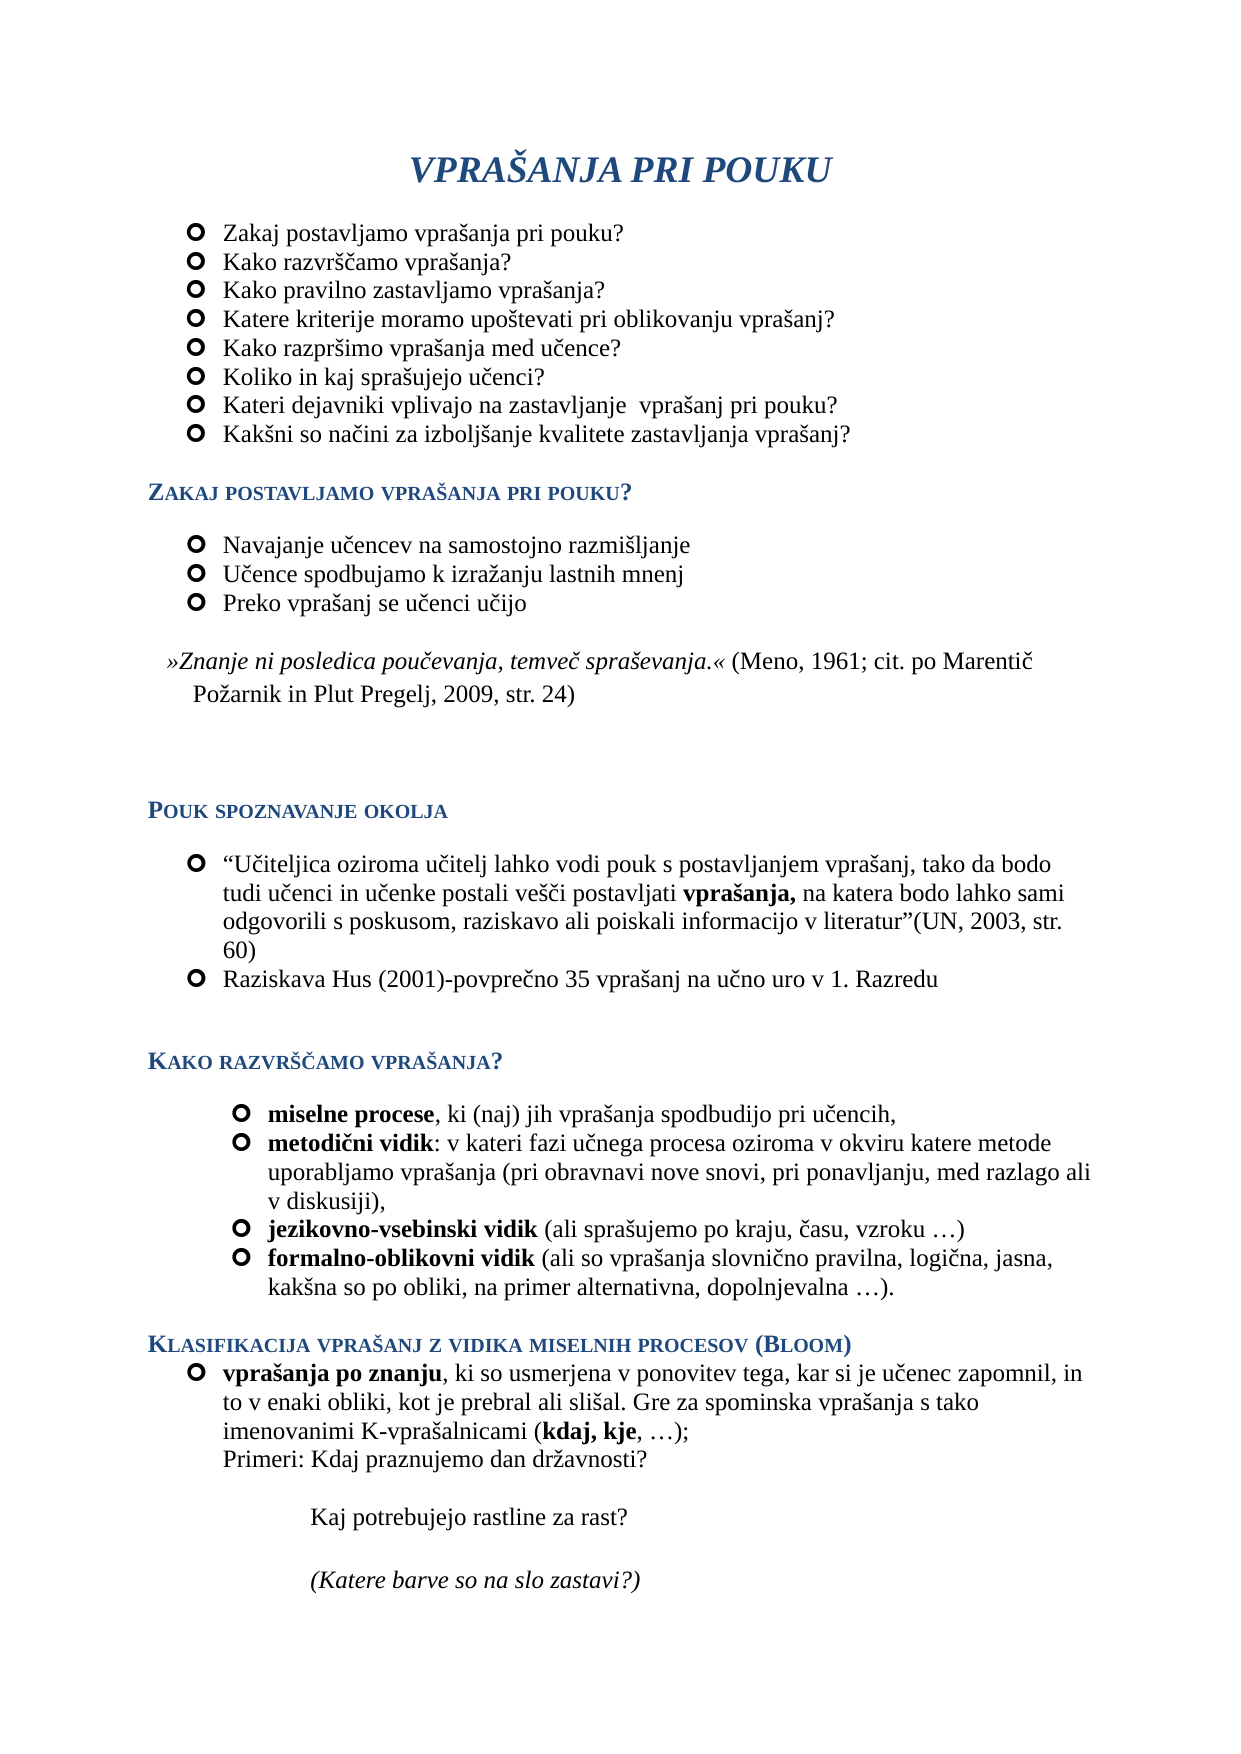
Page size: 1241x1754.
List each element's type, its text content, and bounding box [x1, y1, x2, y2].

list Učence spodbujamo k izražanju lastnih mnenj [185, 559, 1093, 588]
list Koliko in kaj sprašujejo učenci? [184, 362, 1093, 391]
list Raziskava Hus (2001)-povprečno 35 vprašanj na učno uro v 1. Razredu [185, 964, 1093, 993]
list Primeri: Kdaj praznujemo dan državnosti? [223, 1444, 1093, 1473]
list Preko vprašanj se učenci učijo [185, 588, 1093, 617]
text »Znanje ni posledica poučevanja, temveč spraševanja.« (Meno, 1961; cit. po Marentič Požarnik in Plut Pregelj, 2009, str. 24) [148, 646, 1093, 708]
list Kakšni so načini za izboljšanje kvalitete zastavljanja vprašanj? [184, 419, 1093, 448]
list formalno-oblikovni vidik (ali so vprašanja slovnično pravilna, logična, jasna, kakšna so po obliki, na primer alternativna, dopolnjevalna …). [230, 1243, 1093, 1301]
text Kako razvrščamo vprašanja? [148, 1046, 1093, 1074]
text Klasifikacija vprašanj z vidika miselnih procesov (Bloom) [148, 1329, 1093, 1358]
list metodični vidik: v kateri fazi učnega procesa oziroma v okviru katere metode uporabljamo vprašanja (pri obravnavi nove snovi, pri ponavljanju, med razlago ali v diskusiji), [230, 1128, 1093, 1214]
list Kateri dejavniki vplivajo na zastavljanje vprašanj pri pouku? [184, 391, 1093, 419]
list Kako pravilno zastavljamo vprašanja? [184, 276, 1093, 304]
list Zakaj postavljamo vprašanja pri pouku? [184, 218, 1093, 247]
list vprašanja po znanju, ki so usmerjena v ponovitev tega, kar si je učenec zapomnil, in to v enaki obliki, kot je prebral ali slišal. Gre za spominska vprašanja s tako imenovanimi K-vprašalnicami (kdaj, kje, …); [185, 1358, 1093, 1444]
list Katere kriterije moramo upoštevati pri oblikovanju vprašanj? [184, 304, 1093, 333]
list jezikovno-vsebinski vidik (ali sprašujemo po kraju, času, vzroku …) [230, 1214, 1093, 1243]
text Kaj potrebujejo rastline za rast? [148, 1502, 1093, 1531]
list Navajanje učencev na samostojno razmišljanje [185, 531, 1093, 559]
text VPRAŠANJA PRI POUKU [148, 148, 1093, 191]
list Kako razpršimo vprašanja med učence? [184, 333, 1093, 362]
list Kako razvrščamo vprašanja? [184, 247, 1093, 276]
list “Učiteljica oziroma učitelj lahko vodi pouk s postavljanjem vprašanj, tako da bodo tudi učenci in učenke postali vešči postavljati vprašanja, na katera bodo lahko sami odgovorili s poskusom, raziskavo ali poiskali informacijo v literatur”(UN, 2003, str. 60) [185, 849, 1093, 964]
list miselne procese, ki (naj) jih vprašanja spodbudijo pri učencih, [230, 1099, 1093, 1128]
text Pouk spoznavanje okolja [148, 795, 1093, 824]
text Zakaj postavljamo vprašanja pri pouku? [148, 477, 1093, 506]
text (Katere barve so na slo zastavi?) [148, 1565, 1093, 1593]
